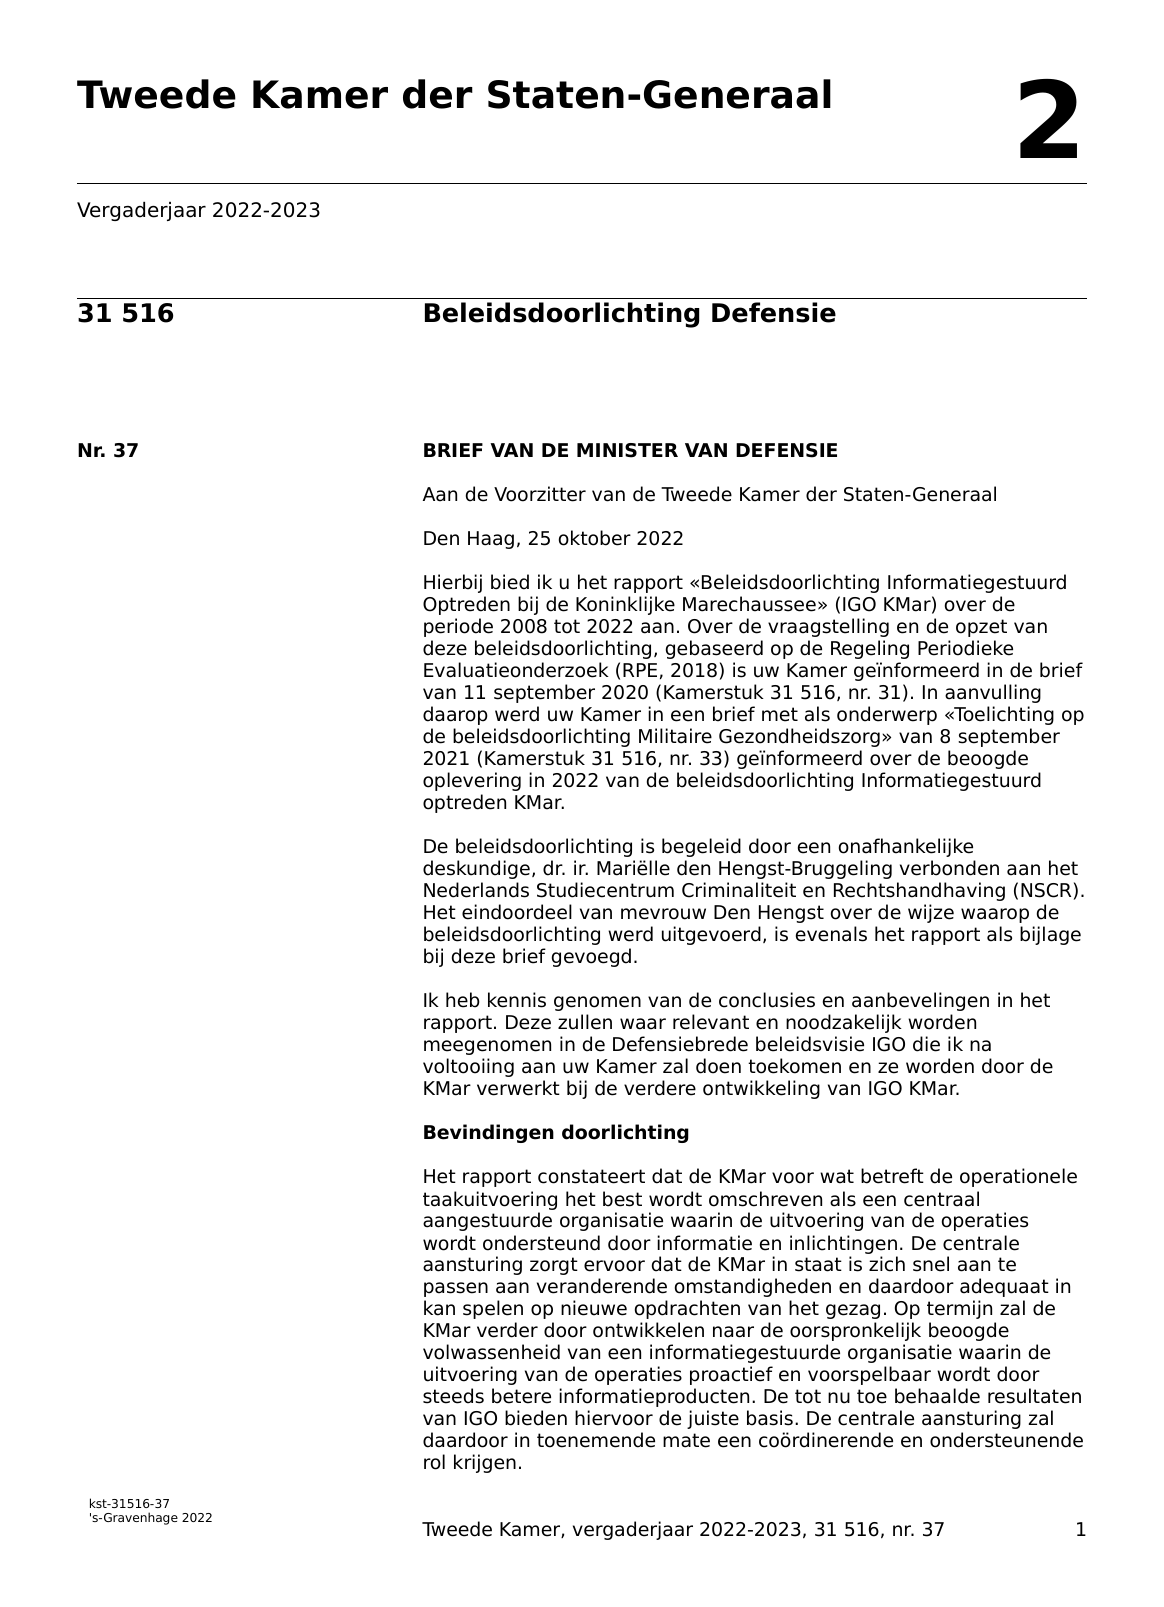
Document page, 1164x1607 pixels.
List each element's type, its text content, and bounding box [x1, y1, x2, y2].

text kst-31516-37 [88, 1497, 323, 1511]
table_header Tweede Kamer der Staten-Generaal [77, 59, 886, 183]
text De beleidsdoorlichting is begeleid door een onafhankelijke deskundige, dr. ir. Mariëlle den Hengst-Bruggeling verbonden aan het Nederlands Studiecentrum Criminaliteit en Rechtshandhaving (NSCR). Het eindoordeel van mevrouw Den Hengst over de wijze waarop de beleidsdoorlichting werd uitgevoerd, is evenals het rapport als bijlage bij deze brief gevoegd. [422, 836, 1087, 968]
table_cell Vergaderjaar 2022-2023 [77, 184, 1087, 298]
table_header 2 [886, 59, 1087, 183]
subtitle Bevindingen doorlichting [422, 1122, 1087, 1144]
text Den Haag, 25 oktober 2022 [422, 528, 1087, 550]
text 's-Gravenhage 2022 [88, 1511, 323, 1525]
subtitle 31 516 Beleidsdoorlichting Defensie [77, 299, 1087, 329]
text Hierbij bied ik u het rapport «Beleidsdoorlichting Informatiegestuurd Optreden bij de Koninklijke Marechaussee» (IGO KMar) over de periode 2008 tot 2022 aan. Over de vraagstelling en de opzet van deze beleidsdoorlichting, gebaseerd op de Regeling Periodieke Evaluatieonderzoek (RPE, 2018) is uw Kamer geïnformeerd in de brief van 11 september 2020 (Kamerstuk 31 516, nr. 31). In aanvulling daarop werd uw Kamer in een brief met als onderwerp «Toelichting op de beleidsdoorlichting Militaire Gezondheidszorg» van 8 september 2021 (Kamerstuk 31 516, nr. 33) geïnformeerd over de beoogde oplevering in 2022 van de beleidsdoorlichting Informatiegestuurd optreden KMar. [422, 572, 1087, 814]
subtitle Nr. 37 BRIEF VAN DE MINISTER VAN DEFENSIE [77, 440, 1087, 462]
text Ik heb kennis genomen van de conclusies en aanbevelingen in het rapport. Deze zullen waar relevant en noodzakelijk worden meegenomen in de Defensiebrede beleidsvisie IGO die ik na voltooiing aan uw Kamer zal doen toekomen en ze worden door de KMar verwerkt bij de verdere ontwikkeling van IGO KMar. [422, 990, 1087, 1100]
text Het rapport constateert dat de KMar voor wat betreft de operationele taakuitvoering het best wordt omschreven als een centraal aangestuurde organisatie waarin de uitvoering van de operaties wordt ondersteund door informatie en inlichtingen. De centrale aansturing zorgt ervoor dat de KMar in staat is zich snel aan te passen aan veranderende omstandigheden en daardoor adequaat in kan spelen op nieuwe opdrachten van het gezag. Op termijn zal de KMar verder door ontwikkelen naar de oorspronkelijk beoogde volwassenheid van een informatiegestuurde organisatie waarin de uitvoering van de operaties proactief en voorspelbaar wordt door steeds betere informatieproducten. De tot nu toe behaalde resultaten van IGO bieden hiervoor de juiste basis. De centrale aansturing zal daardoor in toenemende mate een coördinerende en ondersteunende rol krijgen. [422, 1166, 1087, 1474]
text Aan de Voorzitter van de Tweede Kamer der Staten-Generaal [422, 484, 1087, 506]
